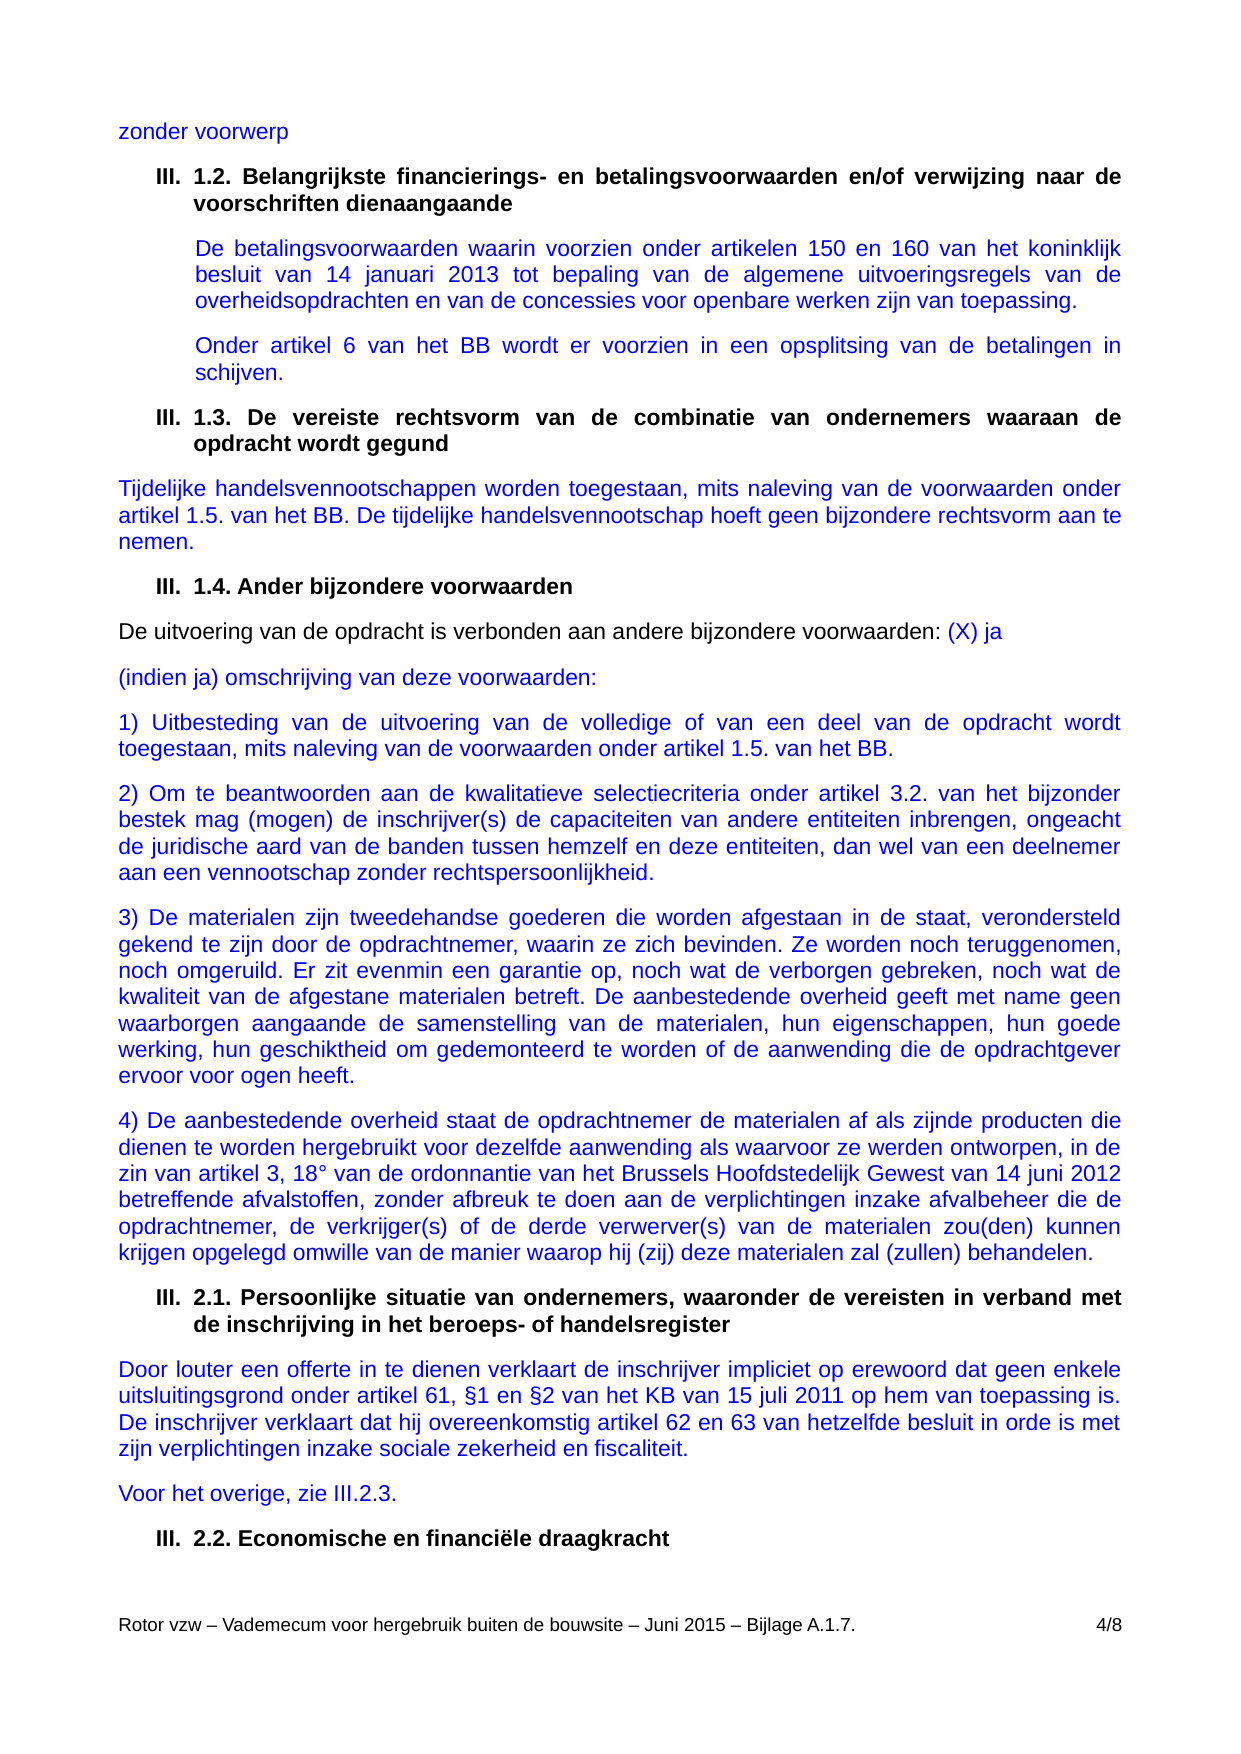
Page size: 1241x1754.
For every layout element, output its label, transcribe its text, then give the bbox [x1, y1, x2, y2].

text Onder artikel 6 van het BB wordt er voorzien in een opsplitsing van de betalingen in schijven. [195, 332, 1122, 385]
text Voor het overige, zie III.2.3. [118, 1480, 1122, 1506]
text (indien ja) omschrijving van deze voorwaarden: [118, 663, 1122, 690]
text Tijdelijke handelsvennootschappen worden toegestaan, mits naleving van de voorwaarden onder artikel 1.5. van het BB. De tijdelijke handelsvennootschap hoeft geen bijzondere rechtsvorm aan te nemen. [118, 475, 1122, 554]
text 1) Uitbesteding van de uitvoering van de volledige of van een deel van de opdracht wordt toegestaan, mits naleving van de voorwaarden onder artikel 1.5. van het BB. [118, 708, 1122, 761]
list 1.4. Ander bijzondere voorwaarden [156, 573, 1122, 599]
text Door louter een offerte in te dienen verklaart de inschrijver impliciet op erewoord dat geen enkele uitsluitingsgrond onder artikel 61, §1 en §2 van het KB van 15 juli 2011 op hem van toepassing is. De inschrijver verklaart dat hij overeenkomstig artikel 62 en 63 van hetzelfde besluit in orde is met zijn verplichtingen inzake sociale zekerheid en fiscaliteit. [118, 1356, 1122, 1461]
list 1.2. Belangrijkste financierings- en betalingsvoorwaarden en/of verwijzing naar de voorschriften dienaangaande [156, 163, 1122, 216]
text 4) De aanbestedende overheid staat de opdrachtnemer de materialen af als zijnde producten die dienen te worden hergebruikt voor dezelfde aanwending als waarvoor ze werden ontworpen, in de zin van artikel 3, 18° van de ordonnantie van het Brussels Hoofdstedelijk Gewest van 14 juni 2012 betreffende afvalstoffen, zonder afbreuk te doen aan de verplichtingen inzake afvalbeheer die de opdrachtnemer, de verkrijger(s) of de derde verwerver(s) van de materialen zou(den) kunnen krijgen opgelegd omwille van de manier waarop hij (zij) deze materialen zal (zullen) behandelen. [118, 1107, 1122, 1266]
list 1.3. De vereiste rechtsvorm van de combinatie van ondernemers waaraan de opdracht wordt gegund [156, 404, 1122, 457]
text De betalingsvoorwaarden waarin voorzien onder artikelen 150 en 160 van het koninklijk besluit van 14 januari 2013 tot bepaling van de algemene uitvoeringsregels van de overheidsopdrachten en van de concessies voor openbare werken zijn van toepassing. [195, 235, 1122, 314]
list 2.2. Economische en financiële draagkracht [156, 1525, 1122, 1551]
text 2) Om te beantwoorden aan de kwalitatieve selectiecriteria onder artikel 3.2. van het bijzonder bestek mag (mogen) de inschrijver(s) de capaciteiten van andere entiteiten inbrengen, ongeacht de juridische aard van de banden tussen hemzelf en deze entiteiten, dan wel van een deelnemer aan een vennootschap zonder rechtspersoonlijkheid. [118, 780, 1122, 885]
text zonder voorwerp [118, 118, 1122, 144]
list 2.1. Persoonlijke situatie van ondernemers, waaronder de vereisten in verband met de inschrijving in het beroeps- of handelsregister [156, 1284, 1122, 1337]
text De uitvoering van de opdracht is verbonden aan andere bijzondere voorwaarden: (X) ja [118, 618, 1122, 645]
text 3) De materialen zijn tweedehandse goederen die worden afgestaan in de staat, verondersteld gekend te zijn door de opdrachtnemer, waarin ze zich bevinden. Ze worden noch teruggenomen, noch omgeruild. Er zit evenmin een garantie op, noch wat de verborgen gebreken, noch wat de kwaliteit van de afgestane materialen betreft. De aanbestedende overheid geeft met name geen waarborgen aangaande de samenstelling van de materialen, hun eigenschappen, hun goede werking, hun geschiktheid om gedemonteerd te worden of de aanwending die de opdrachtgever ervoor voor ogen heeft. [118, 904, 1122, 1089]
